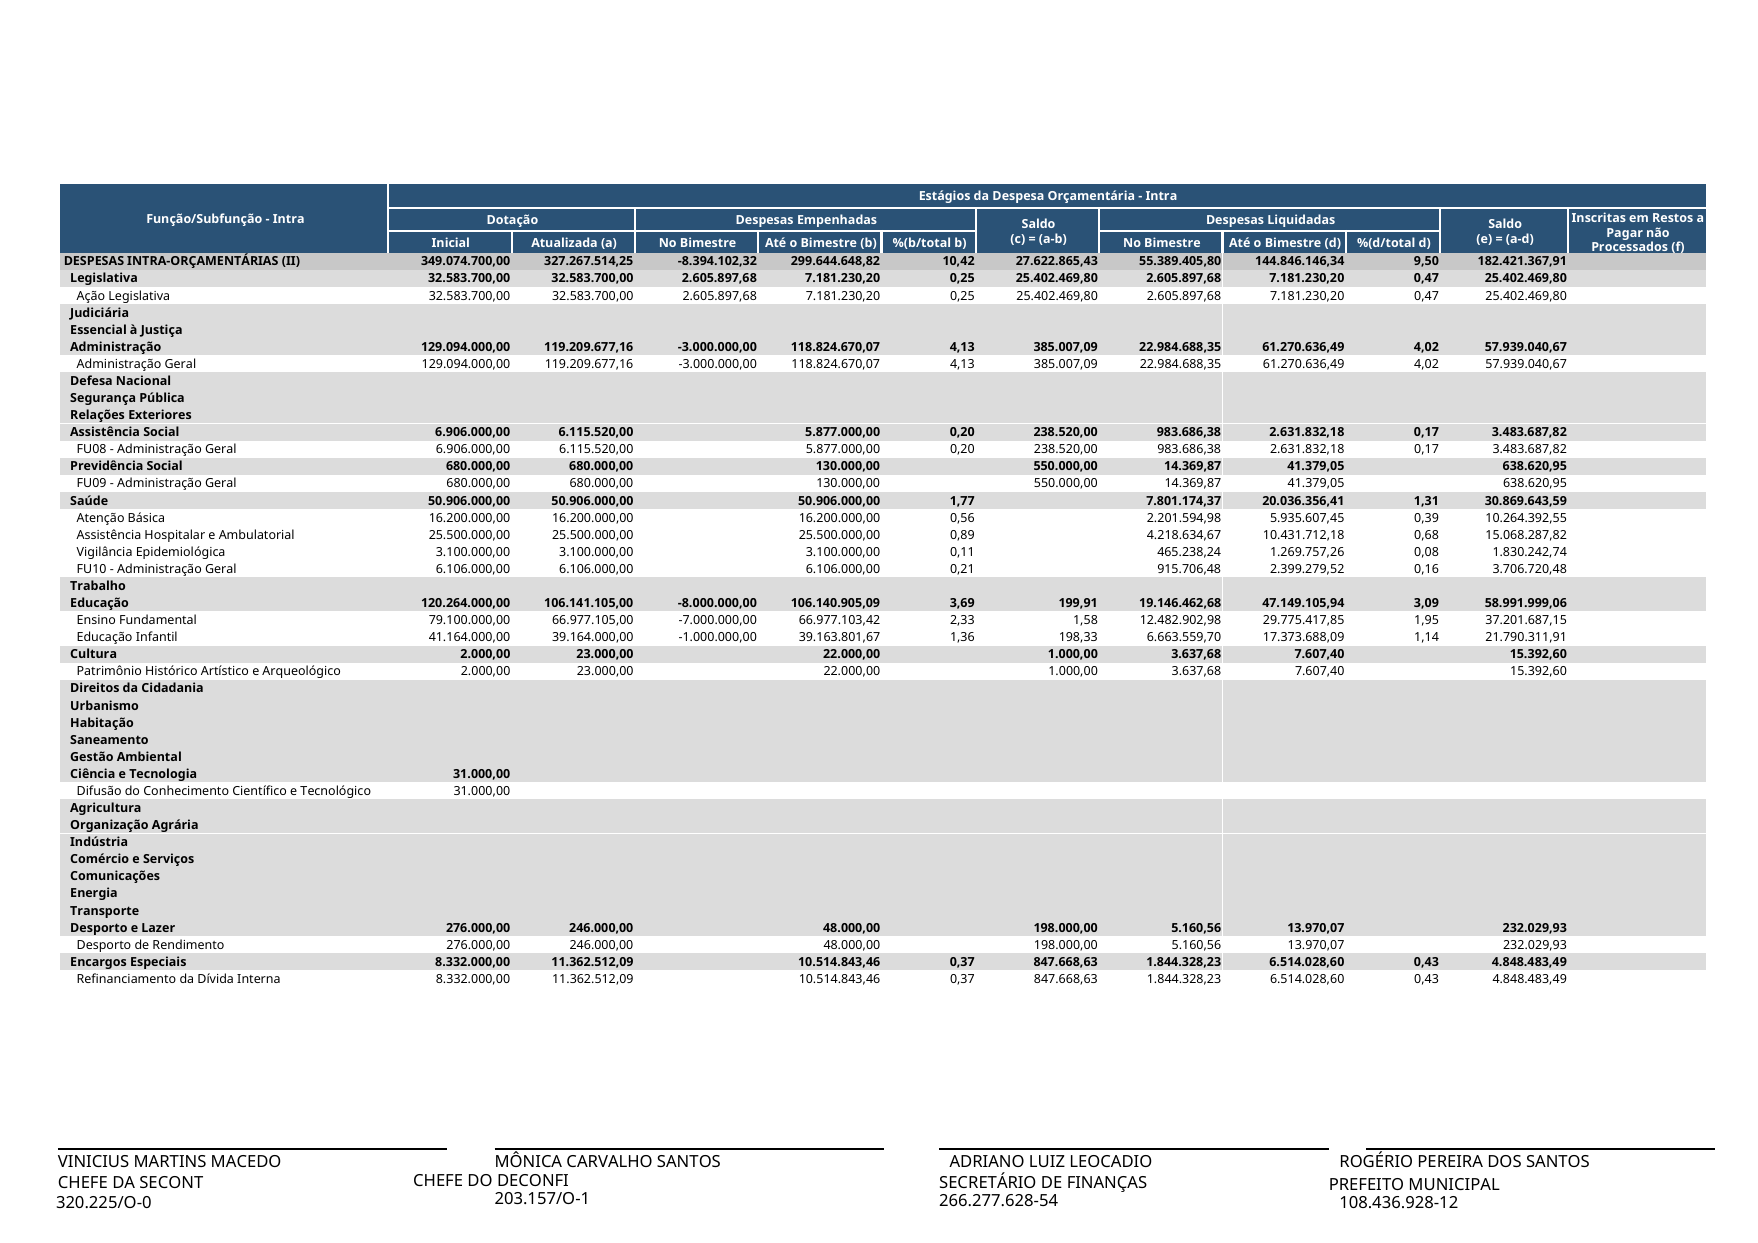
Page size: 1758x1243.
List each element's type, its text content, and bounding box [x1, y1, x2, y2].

table_cell 0,43 [1346, 970, 1440, 987]
table_cell Estágios da Despesa Orçamentária - Intra [389, 184, 1706, 207]
table_cell 61.270.636,49 [1223, 338, 1346, 355]
table_cell [976, 902, 1099, 919]
table_cell [976, 748, 1099, 765]
table_cell 276.000,00 [388, 936, 512, 953]
table_cell Administração [60, 338, 388, 355]
table_cell [635, 816, 758, 833]
table_cell Saúde [60, 492, 388, 509]
table_cell [388, 680, 512, 697]
table_cell [1440, 748, 1568, 765]
table_cell [976, 372, 1099, 389]
table_cell [1440, 304, 1568, 321]
table_cell [1346, 680, 1440, 697]
table_cell [1440, 885, 1568, 902]
table_cell [1568, 389, 1706, 406]
table_cell [1099, 902, 1222, 919]
table_cell [1568, 714, 1706, 731]
table_cell 22.984.688,35 [1099, 338, 1222, 355]
table_cell [758, 902, 881, 919]
table_cell [1346, 868, 1440, 885]
table_cell [635, 936, 758, 953]
table_cell [1568, 321, 1706, 338]
table_cell [976, 851, 1099, 868]
table_cell [881, 748, 976, 765]
table_cell 232.029,93 [1440, 919, 1568, 936]
table_cell Comunicações [60, 868, 388, 885]
table_cell [512, 782, 635, 799]
table_cell [388, 902, 512, 919]
table_cell [635, 680, 758, 697]
table_cell [1099, 372, 1222, 389]
table_cell [881, 475, 976, 492]
table_cell [976, 492, 1099, 509]
table_cell [1440, 834, 1568, 851]
table_cell -7.000.000,00 [635, 611, 758, 628]
table_cell [1346, 697, 1440, 714]
table_cell [1440, 389, 1568, 406]
table_cell [976, 406, 1099, 423]
table_cell [1568, 526, 1706, 543]
table_cell Direitos da Cidadania [60, 680, 388, 697]
table_cell 7.181.230,20 [758, 287, 881, 304]
table_cell [635, 424, 758, 441]
table_cell [176, 136, 1706, 160]
table_cell [60, 166, 1495, 183]
table_cell [1099, 885, 1222, 902]
table_cell [1099, 816, 1222, 833]
table_cell [1346, 816, 1440, 833]
table_cell [512, 577, 635, 594]
table_cell [1346, 834, 1440, 851]
table_cell 0,20 [881, 441, 976, 458]
table_cell [635, 526, 758, 543]
table_cell 25.402.469,80 [976, 270, 1099, 287]
table_cell Gestão Ambiental [60, 748, 388, 765]
table_cell [176, 88, 1573, 112]
table_cell Vigilância Epidemiológica [60, 543, 388, 560]
table_cell [512, 799, 635, 816]
table_cell [1346, 714, 1440, 731]
table_cell [881, 406, 976, 423]
table_cell 120.264.000,00 [388, 594, 512, 611]
table_cell Administração Geral [60, 355, 388, 372]
table_cell [1440, 851, 1568, 868]
table_cell [1568, 458, 1706, 475]
table_cell [881, 714, 976, 731]
table_cell Legislativa [60, 270, 388, 287]
table_cell Cultura [60, 646, 388, 663]
table_cell 182.421.367,91 [1440, 253, 1568, 270]
table_cell 680.000,00 [388, 475, 512, 492]
table_cell [512, 680, 635, 697]
table_cell [1346, 851, 1440, 868]
table_cell [976, 885, 1099, 902]
table_cell 144.846.146,34 [1223, 253, 1346, 270]
table_cell Atualizada (a) [513, 232, 634, 253]
table_cell 79.100.000,00 [388, 611, 512, 628]
table_cell [1099, 765, 1222, 782]
table_cell [388, 714, 512, 731]
table_cell 4.848.483,49 [1440, 970, 1568, 987]
table_cell 2.605.897,68 [1099, 270, 1222, 287]
table_cell [635, 970, 758, 987]
table_cell [1346, 389, 1440, 406]
table_cell [1697, 166, 1706, 184]
table_cell [1573, 97, 1697, 112]
table_cell 3.100.000,00 [388, 543, 512, 560]
table_cell FU08 - Administração Geral [60, 441, 388, 458]
table_cell 0,43 [1346, 953, 1440, 970]
table_cell [1568, 697, 1706, 714]
table_cell [1568, 868, 1706, 885]
table_cell 5.160,56 [1099, 919, 1222, 936]
table_cell [976, 509, 1099, 526]
table_cell 385.007,09 [976, 355, 1099, 372]
table_cell [1568, 765, 1706, 782]
table_cell 10.514.843,46 [758, 970, 881, 987]
table_cell 2.000,00 [388, 646, 512, 663]
table_cell [1440, 782, 1568, 799]
table_cell [1568, 629, 1706, 646]
table_cell [1099, 680, 1222, 697]
table_cell [1223, 406, 1346, 423]
table_cell 6.906.000,00 [388, 441, 512, 458]
table_cell [881, 919, 976, 936]
table_cell 37.201.687,15 [1440, 611, 1568, 628]
table_cell [1440, 372, 1568, 389]
table_cell 50.906.000,00 [512, 492, 635, 509]
table_cell [976, 868, 1099, 885]
table_cell [881, 646, 976, 663]
table_cell [976, 782, 1099, 799]
table_cell [1223, 714, 1346, 731]
table_cell [1099, 834, 1222, 851]
table_cell %(d/total d) [1347, 232, 1439, 253]
table_cell [1223, 577, 1346, 594]
table_cell [881, 834, 976, 851]
table_cell [388, 851, 512, 868]
table_cell [1099, 577, 1222, 594]
table_cell [635, 372, 758, 389]
table_cell [1440, 731, 1568, 748]
table_cell 0,11 [881, 543, 976, 560]
table_cell 14.369,87 [1099, 475, 1222, 492]
table_cell 550.000,00 [976, 458, 1099, 475]
table_cell 14.369,87 [1099, 458, 1222, 475]
table_cell 15.392,60 [1440, 663, 1568, 680]
table_cell [1099, 748, 1222, 765]
table_cell 16.200.000,00 [512, 509, 635, 526]
table_cell %(b/total b) [883, 232, 975, 253]
table_cell 106.141.105,00 [512, 594, 635, 611]
table_cell [1568, 816, 1706, 833]
table_cell [1568, 902, 1706, 919]
table_cell [1573, 79, 1697, 97]
table_cell [758, 782, 881, 799]
table_cell [1346, 919, 1440, 936]
table_cell [635, 577, 758, 594]
table_cell [635, 697, 758, 714]
table_cell -8.394.102,32 [635, 253, 758, 270]
table_cell 847.668,63 [976, 953, 1099, 970]
table_cell 1.000,00 [976, 646, 1099, 663]
table_cell Saldo (e) = (a-d) [1441, 209, 1567, 253]
table_cell No Bimestre [1100, 232, 1221, 253]
table_cell 32.583.700,00 [512, 270, 635, 287]
table_cell 10.431.712,18 [1223, 526, 1346, 543]
table_cell [881, 321, 976, 338]
table_cell [976, 680, 1099, 697]
table_cell [1568, 680, 1706, 697]
table_cell [1568, 406, 1706, 423]
table_cell [1568, 663, 1706, 680]
table_cell [1568, 970, 1706, 987]
table_cell 1.000,00 [976, 663, 1099, 680]
table_cell [758, 577, 881, 594]
table_cell [1568, 372, 1706, 389]
table_cell [1568, 492, 1706, 509]
table_cell [1223, 868, 1346, 885]
table_cell 119.209.677,16 [512, 338, 635, 355]
table_cell [1223, 680, 1346, 697]
table_cell [758, 851, 881, 868]
table_cell [881, 936, 976, 953]
table_cell [1223, 748, 1346, 765]
table_cell 10.514.843,46 [758, 953, 881, 970]
table_cell 130.000,00 [758, 458, 881, 475]
table_cell 13.970,07 [1223, 919, 1346, 936]
table_cell [512, 372, 635, 389]
table_cell Trabalho [60, 577, 388, 594]
table_cell [1223, 697, 1346, 714]
table_cell Patrimônio Histórico Artístico e Arqueológico [60, 663, 388, 680]
table_cell [1346, 765, 1440, 782]
table_cell 11.362.512,09 [512, 953, 635, 970]
table_cell 31.000,00 [388, 782, 512, 799]
table_cell 1,77 [881, 492, 976, 509]
table_cell 61.270.636,49 [1223, 355, 1346, 372]
table_cell [1568, 799, 1706, 816]
table_cell 6.514.028,60 [1223, 953, 1346, 970]
table_cell [512, 304, 635, 321]
table_cell 129.094.000,00 [388, 338, 512, 355]
table_cell Despesas Liquidadas [1100, 209, 1439, 230]
table_cell 327.267.514,25 [512, 253, 635, 270]
table_cell [388, 697, 512, 714]
table_cell Refinanciamento da Dívida Interna [60, 970, 388, 987]
table_cell [976, 304, 1099, 321]
table_cell [976, 714, 1099, 731]
table_cell [635, 475, 758, 492]
table_cell [1346, 748, 1440, 765]
table_cell [976, 697, 1099, 714]
table_cell [635, 953, 758, 970]
table_cell 6.106.000,00 [388, 560, 512, 577]
table_cell Segurança Pública [60, 389, 388, 406]
table_cell [1440, 765, 1568, 782]
table_cell 2.605.897,68 [635, 270, 758, 287]
table_cell 21.790.311,91 [1440, 629, 1568, 646]
table_cell Relações Exteriores [60, 406, 388, 423]
table_cell 19.146.462,68 [1099, 594, 1222, 611]
table_cell 58.991.999,06 [1440, 594, 1568, 611]
table_cell 0,89 [881, 526, 976, 543]
table_cell [388, 799, 512, 816]
table_cell 680.000,00 [512, 458, 635, 475]
table_cell Inicial [389, 232, 511, 253]
table_cell [1223, 731, 1346, 748]
table_cell [881, 765, 976, 782]
table_cell [512, 389, 635, 406]
table_cell 4,13 [881, 355, 976, 372]
table_cell Ciência e Tecnologia [60, 765, 388, 782]
table_cell Assistência Hospitalar e Ambulatorial [60, 526, 388, 543]
table_cell [512, 321, 635, 338]
table_cell [60, 987, 1706, 1060]
table_cell [1099, 731, 1222, 748]
table_cell Ensino Fundamental [60, 611, 388, 628]
table_cell [1099, 389, 1222, 406]
table_cell [1099, 714, 1222, 731]
table_cell [758, 406, 881, 423]
table_cell [1099, 406, 1222, 423]
table_cell [388, 834, 512, 851]
table_cell [1223, 885, 1346, 902]
table_cell [1223, 816, 1346, 833]
table_cell Essencial à Justiça [60, 321, 388, 338]
table_cell 129.094.000,00 [388, 355, 512, 372]
table_cell Inscritas em Restos a Pagar não Processados (f) [1569, 209, 1706, 253]
table_cell [635, 885, 758, 902]
table_cell [388, 406, 512, 423]
table_cell 47.149.105,94 [1223, 594, 1346, 611]
table_cell [1568, 611, 1706, 628]
table_cell [1346, 646, 1440, 663]
table_cell [1346, 406, 1440, 423]
table_cell FU10 - Administração Geral [60, 560, 388, 577]
table_cell 7.607,40 [1223, 663, 1346, 680]
table_cell [1568, 782, 1706, 799]
table_cell Habitação [60, 714, 388, 731]
table_cell [1568, 646, 1706, 663]
table_cell [976, 765, 1099, 782]
table_cell [881, 663, 976, 680]
table_cell 6.115.520,00 [512, 441, 635, 458]
table_cell [881, 697, 976, 714]
table_cell 55.389.405,80 [1099, 253, 1222, 270]
table_cell [388, 885, 512, 902]
table_cell 50.906.000,00 [388, 492, 512, 509]
table_cell [1568, 475, 1706, 492]
table_cell [1440, 868, 1568, 885]
table_cell [512, 885, 635, 902]
table_cell [512, 816, 635, 833]
table_cell 16.200.000,00 [758, 509, 881, 526]
table_cell [635, 799, 758, 816]
table_cell [1346, 902, 1440, 919]
table_cell 20.036.356,41 [1223, 492, 1346, 509]
table_cell [758, 697, 881, 714]
table_cell [1346, 663, 1440, 680]
table_cell 22.000,00 [758, 646, 881, 663]
table_header [68, 59, 167, 157]
table_cell [1568, 253, 1706, 270]
table_cell 13.970,07 [1223, 936, 1346, 953]
table_cell [635, 902, 758, 919]
table_cell Função/Subfunção - Intra [60, 184, 387, 253]
table_cell [1346, 885, 1440, 902]
table_cell [1346, 458, 1440, 475]
table_cell [1440, 697, 1568, 714]
table_cell [1568, 885, 1706, 902]
table_cell 0,37 [881, 970, 976, 987]
table_cell 246.000,00 [512, 919, 635, 936]
table_cell [512, 851, 635, 868]
table_cell 23.000,00 [512, 646, 635, 663]
table_cell 22.984.688,35 [1099, 355, 1222, 372]
table_cell [1568, 577, 1706, 594]
table_cell 6.663.559,70 [1099, 629, 1222, 646]
table_cell [976, 389, 1099, 406]
table_cell [758, 731, 881, 748]
table_cell Organização Agrária [60, 816, 388, 833]
table_cell [1223, 321, 1346, 338]
table_cell 638.620,95 [1440, 458, 1568, 475]
table_cell [1346, 731, 1440, 748]
table_cell [388, 748, 512, 765]
table_cell 276.000,00 [388, 919, 512, 936]
table_cell [388, 389, 512, 406]
table_cell DESPESAS INTRA-ORÇAMENTÁRIAS (II) [60, 253, 388, 270]
table_cell FU09 - Administração Geral [60, 475, 388, 492]
table_cell [976, 560, 1099, 577]
table_cell 25.500.000,00 [512, 526, 635, 543]
table_cell [1495, 166, 1504, 184]
table_cell 550.000,00 [976, 475, 1099, 492]
table_cell [976, 526, 1099, 543]
table_cell [1568, 936, 1706, 953]
table_cell 7.607,40 [1223, 646, 1346, 663]
table_cell 27.622.865,43 [976, 253, 1099, 270]
table_cell Urbanismo [60, 697, 388, 714]
table_cell [176, 160, 1706, 166]
table_cell 3.483.687,82 [1440, 424, 1568, 441]
table_cell [976, 799, 1099, 816]
table_cell 299.644.648,82 [758, 253, 881, 270]
table_cell [635, 919, 758, 936]
table_cell [976, 321, 1099, 338]
table_cell 41.379,05 [1223, 475, 1346, 492]
table_cell 847.668,63 [976, 970, 1099, 987]
table_cell [1568, 509, 1706, 526]
table_cell [1346, 799, 1440, 816]
table_cell [1346, 304, 1440, 321]
table_cell 0,16 [1346, 560, 1440, 577]
table_cell 10,42 [881, 253, 976, 270]
table_cell 4.218.634,67 [1099, 526, 1222, 543]
table_cell 0,25 [881, 270, 976, 287]
table_cell [635, 765, 758, 782]
table_cell 16.200.000,00 [388, 509, 512, 526]
table_cell Desporto de Rendimento [60, 936, 388, 953]
table_cell [1440, 321, 1568, 338]
table_cell [512, 731, 635, 748]
table_cell [758, 304, 881, 321]
table_cell [758, 834, 881, 851]
table_cell Desporto e Lazer [60, 919, 388, 936]
table_cell 3.637,68 [1099, 646, 1222, 663]
table_cell 4,02 [1346, 355, 1440, 372]
table_cell -1.000.000,00 [635, 629, 758, 646]
table_cell 983.686,38 [1099, 441, 1222, 458]
table_cell 8.332.000,00 [388, 953, 512, 970]
table_cell 25.402.469,80 [1440, 287, 1568, 304]
table_cell 1,58 [976, 611, 1099, 628]
table_header [1573, 59, 1697, 77]
table_cell Energia [60, 885, 388, 902]
table_cell [1099, 868, 1222, 885]
table_cell 66.977.103,42 [758, 611, 881, 628]
table_cell 238.520,00 [976, 424, 1099, 441]
table_cell [388, 304, 512, 321]
table_cell 465.238,24 [1099, 543, 1222, 560]
table_cell 11.362.512,09 [512, 970, 635, 987]
table_header [1697, 59, 1706, 87]
table_cell 3.100.000,00 [512, 543, 635, 560]
table_cell 30.869.643,59 [1440, 492, 1568, 509]
table_cell 106.140.905,09 [758, 594, 881, 611]
table_cell [635, 782, 758, 799]
table_cell [68, 157, 167, 166]
table_cell 2.631.832,18 [1223, 424, 1346, 441]
table_cell [1440, 799, 1568, 816]
table_cell 17.373.688,09 [1223, 629, 1346, 646]
table_cell [1440, 680, 1568, 697]
table_cell 7.181.230,20 [758, 270, 881, 287]
table_cell 41.164.000,00 [388, 629, 512, 646]
table_cell [758, 868, 881, 885]
table_cell [881, 372, 976, 389]
table_cell Educação Infantil [60, 629, 388, 646]
table_cell 7.181.230,20 [1223, 287, 1346, 304]
table_cell [635, 834, 758, 851]
table_cell 198.000,00 [976, 936, 1099, 953]
table_cell [881, 680, 976, 697]
table_cell [1440, 816, 1568, 833]
table_cell [388, 731, 512, 748]
table_cell [635, 543, 758, 560]
table_cell -3.000.000,00 [635, 355, 758, 372]
table_cell 199,91 [976, 594, 1099, 611]
table_cell [1568, 304, 1706, 321]
table_cell [881, 851, 976, 868]
table_cell [1504, 166, 1697, 184]
table_cell 680.000,00 [388, 458, 512, 475]
table_cell [1223, 851, 1346, 868]
table_cell [976, 731, 1099, 748]
table_cell 57.939.040,67 [1440, 338, 1568, 355]
table_cell 119.209.677,16 [512, 355, 635, 372]
table_cell 48.000,00 [758, 919, 881, 936]
table_header [168, 59, 176, 166]
table_cell 198,33 [976, 629, 1099, 646]
table_cell 25.500.000,00 [388, 526, 512, 543]
table_cell Assistência Social [60, 424, 388, 441]
table_cell [1440, 902, 1568, 919]
table_cell 39.164.000,00 [512, 629, 635, 646]
table_cell 2.631.832,18 [1223, 441, 1346, 458]
table_cell [635, 646, 758, 663]
table_cell [1346, 936, 1440, 953]
table_cell 246.000,00 [512, 936, 635, 953]
table_cell Transporte [60, 902, 388, 919]
table_cell [1346, 372, 1440, 389]
table_cell 2,33 [881, 611, 976, 628]
table_cell 7.181.230,20 [1223, 270, 1346, 287]
table_cell [1568, 270, 1706, 287]
table_cell [1099, 782, 1222, 799]
table_cell 385.007,09 [976, 338, 1099, 355]
table_cell 25.500.000,00 [758, 526, 881, 543]
table_cell [1346, 475, 1440, 492]
table_cell -3.000.000,00 [635, 338, 758, 355]
table_cell 1,14 [1346, 629, 1440, 646]
table_cell [881, 782, 976, 799]
table_cell [758, 799, 881, 816]
table_cell 15.392,60 [1440, 646, 1568, 663]
table_cell [635, 304, 758, 321]
table_cell [635, 441, 758, 458]
table_cell [1568, 834, 1706, 851]
table_cell [512, 765, 635, 782]
table_cell 3.100.000,00 [758, 543, 881, 560]
table_cell 1.269.757,26 [1223, 543, 1346, 560]
table_cell 915.706,48 [1099, 560, 1222, 577]
table_cell Previdência Social [60, 458, 388, 475]
table_cell [512, 834, 635, 851]
table_cell Agricultura [60, 799, 388, 816]
table_cell 1.844.328,23 [1099, 970, 1222, 987]
table_cell Educação [60, 594, 388, 611]
table_cell [1697, 88, 1706, 112]
table_cell [1568, 919, 1706, 936]
table_cell 1.844.328,23 [1099, 953, 1222, 970]
table_cell 1.830.242,74 [1440, 543, 1568, 560]
table_cell 0,25 [881, 287, 976, 304]
table_cell 25.402.469,80 [1440, 270, 1568, 287]
table_cell [1099, 697, 1222, 714]
table_cell [758, 748, 881, 765]
table_cell Saneamento [60, 731, 388, 748]
table_cell [635, 509, 758, 526]
table_cell [1223, 372, 1346, 389]
table_cell Comércio e Serviços [60, 851, 388, 868]
table_cell [176, 112, 1706, 136]
table_cell 3.637,68 [1099, 663, 1222, 680]
table_cell 0,08 [1346, 543, 1440, 560]
table_cell [881, 868, 976, 885]
table_cell 32.583.700,00 [512, 287, 635, 304]
table_header [60, 59, 68, 166]
table_cell 3.483.687,82 [1440, 441, 1568, 458]
table_cell [635, 714, 758, 731]
table_cell [635, 560, 758, 577]
table_cell [388, 321, 512, 338]
table_cell 0,56 [881, 509, 976, 526]
table_cell [1346, 577, 1440, 594]
table_cell 6.106.000,00 [758, 560, 881, 577]
table_cell 238.520,00 [976, 441, 1099, 458]
table_cell [1099, 321, 1222, 338]
table_cell 0,37 [881, 953, 976, 970]
table_cell 4,13 [881, 338, 976, 355]
table_cell [1568, 748, 1706, 765]
table_cell [758, 714, 881, 731]
table_cell 23.000,00 [512, 663, 635, 680]
table_cell 3,69 [881, 594, 976, 611]
table_cell 1,31 [1346, 492, 1440, 509]
table_cell 2.605.897,68 [635, 287, 758, 304]
table_cell [881, 885, 976, 902]
table_cell [881, 458, 976, 475]
table_cell 32.583.700,00 [388, 270, 512, 287]
table_cell [881, 731, 976, 748]
table_cell [635, 492, 758, 509]
table_cell [1568, 424, 1706, 441]
table_cell Até o Bimestre (d) [1224, 232, 1345, 253]
table_cell 57.939.040,67 [1440, 355, 1568, 372]
table_cell 0,17 [1346, 441, 1440, 458]
table_cell [388, 868, 512, 885]
table_cell [758, 765, 881, 782]
table_cell [1568, 560, 1706, 577]
table_cell 39.163.801,67 [758, 629, 881, 646]
table_cell 7.801.174,37 [1099, 492, 1222, 509]
table_cell [635, 851, 758, 868]
table_cell Despesas Empenhadas [636, 209, 975, 230]
table_cell 2.201.594,98 [1099, 509, 1222, 526]
table_cell [1568, 851, 1706, 868]
table_cell Saldo (c) = (a-b) [977, 209, 1098, 253]
table_cell [1440, 577, 1568, 594]
table_cell 5.877.000,00 [758, 441, 881, 458]
table_cell [388, 816, 512, 833]
table_cell [512, 748, 635, 765]
table_cell Encargos Especiais [60, 953, 388, 970]
table_cell 130.000,00 [758, 475, 881, 492]
table_cell 5.877.000,00 [758, 424, 881, 441]
table_header [176, 59, 1573, 87]
table_cell [1223, 765, 1346, 782]
table_cell [881, 816, 976, 833]
table_cell [758, 885, 881, 902]
table_cell [635, 748, 758, 765]
table_cell 0,21 [881, 560, 976, 577]
table_cell [976, 543, 1099, 560]
table_cell 15.068.287,82 [1440, 526, 1568, 543]
table_cell 2.399.279,52 [1223, 560, 1346, 577]
table_cell 0,47 [1346, 270, 1440, 287]
table_cell [881, 577, 976, 594]
table_cell 6.906.000,00 [388, 424, 512, 441]
table_cell [881, 799, 976, 816]
table_cell No Bimestre [636, 232, 757, 253]
table_cell 8.332.000,00 [388, 970, 512, 987]
table_cell [1568, 441, 1706, 458]
table_cell 0,17 [1346, 424, 1440, 441]
table_cell 4,02 [1346, 338, 1440, 355]
table_cell 118.824.670,07 [758, 338, 881, 355]
table_cell [1223, 799, 1346, 816]
table_cell [388, 372, 512, 389]
table_cell Indústria [60, 834, 388, 851]
table_cell 4.848.483,49 [1440, 953, 1568, 970]
table_cell [881, 902, 976, 919]
table_cell [758, 680, 881, 697]
table_cell 48.000,00 [758, 936, 881, 953]
table_cell [1568, 731, 1706, 748]
table_cell [1223, 782, 1346, 799]
table_cell [512, 902, 635, 919]
table_cell 25.402.469,80 [976, 287, 1099, 304]
table_cell 22.000,00 [758, 663, 881, 680]
table_cell [758, 389, 881, 406]
table_cell [1223, 902, 1346, 919]
table_cell 32.583.700,00 [388, 287, 512, 304]
table_cell 5.935.607,45 [1223, 509, 1346, 526]
table_cell [1346, 321, 1440, 338]
table_cell [1568, 287, 1706, 304]
table_cell 0,47 [1346, 287, 1440, 304]
table_cell [976, 816, 1099, 833]
table_cell [635, 321, 758, 338]
table_cell 6.115.520,00 [512, 424, 635, 441]
table_cell [758, 816, 881, 833]
table_cell [881, 304, 976, 321]
table_cell 1,95 [1346, 611, 1440, 628]
table_cell Defesa Nacional [60, 372, 388, 389]
table_cell 6.514.028,60 [1223, 970, 1346, 987]
table_cell [1223, 834, 1346, 851]
table_cell [1346, 782, 1440, 799]
table_cell Difusão do Conhecimento Científico e Tecnológico [60, 782, 388, 799]
table_cell 2.000,00 [388, 663, 512, 680]
table_cell [881, 389, 976, 406]
table_cell 9,50 [1346, 253, 1440, 270]
table_cell [1568, 543, 1706, 560]
table_cell 3,09 [1346, 594, 1440, 611]
table_cell 6.106.000,00 [512, 560, 635, 577]
table_cell [1568, 355, 1706, 372]
table_cell [1223, 304, 1346, 321]
table_cell Atenção Básica [60, 509, 388, 526]
table_cell [635, 868, 758, 885]
table_cell [1099, 799, 1222, 816]
table_cell [512, 714, 635, 731]
table_cell 349.074.700,00 [388, 253, 512, 270]
table_cell [976, 577, 1099, 594]
table_cell 3.706.720,48 [1440, 560, 1568, 577]
table_cell 31.000,00 [388, 765, 512, 782]
table_cell 12.482.902,98 [1099, 611, 1222, 628]
table_cell [1440, 714, 1568, 731]
table_cell Até o Bimestre (b) [759, 232, 880, 253]
table_cell 0,68 [1346, 526, 1440, 543]
table_cell 638.620,95 [1440, 475, 1568, 492]
table_cell -8.000.000,00 [635, 594, 758, 611]
table_cell Dotação [389, 209, 634, 230]
table_cell 232.029,93 [1440, 936, 1568, 953]
table_cell 50.906.000,00 [758, 492, 881, 509]
table_cell [1568, 953, 1706, 970]
table_cell 680.000,00 [512, 475, 635, 492]
table_cell 41.379,05 [1223, 458, 1346, 475]
table_cell [635, 663, 758, 680]
table_cell 66.977.105,00 [512, 611, 635, 628]
table_cell Ação Legislativa [60, 287, 388, 304]
table_cell 5.160,56 [1099, 936, 1222, 953]
table_cell [635, 406, 758, 423]
table_cell [758, 372, 881, 389]
table_cell 10.264.392,55 [1440, 509, 1568, 526]
table_cell 198.000,00 [976, 919, 1099, 936]
table_cell 29.775.417,85 [1223, 611, 1346, 628]
table_cell 0,20 [881, 424, 976, 441]
table_cell [1568, 338, 1706, 355]
table_cell [758, 321, 881, 338]
table_cell [512, 868, 635, 885]
table_cell [1568, 594, 1706, 611]
table_cell 0,39 [1346, 509, 1440, 526]
table_cell [512, 406, 635, 423]
table_cell [1099, 304, 1222, 321]
table_cell [1440, 406, 1568, 423]
table_cell 118.824.670,07 [758, 355, 881, 372]
table_cell 1,36 [881, 629, 976, 646]
table_cell [388, 577, 512, 594]
table_cell Judiciária [60, 304, 388, 321]
table_cell [635, 389, 758, 406]
table_cell 983.686,38 [1099, 424, 1222, 441]
table_cell [1223, 389, 1346, 406]
table_cell [635, 458, 758, 475]
table_cell [512, 697, 635, 714]
table_cell [635, 731, 758, 748]
table_cell 2.605.897,68 [1099, 287, 1222, 304]
table_cell [1099, 851, 1222, 868]
table_cell [976, 834, 1099, 851]
